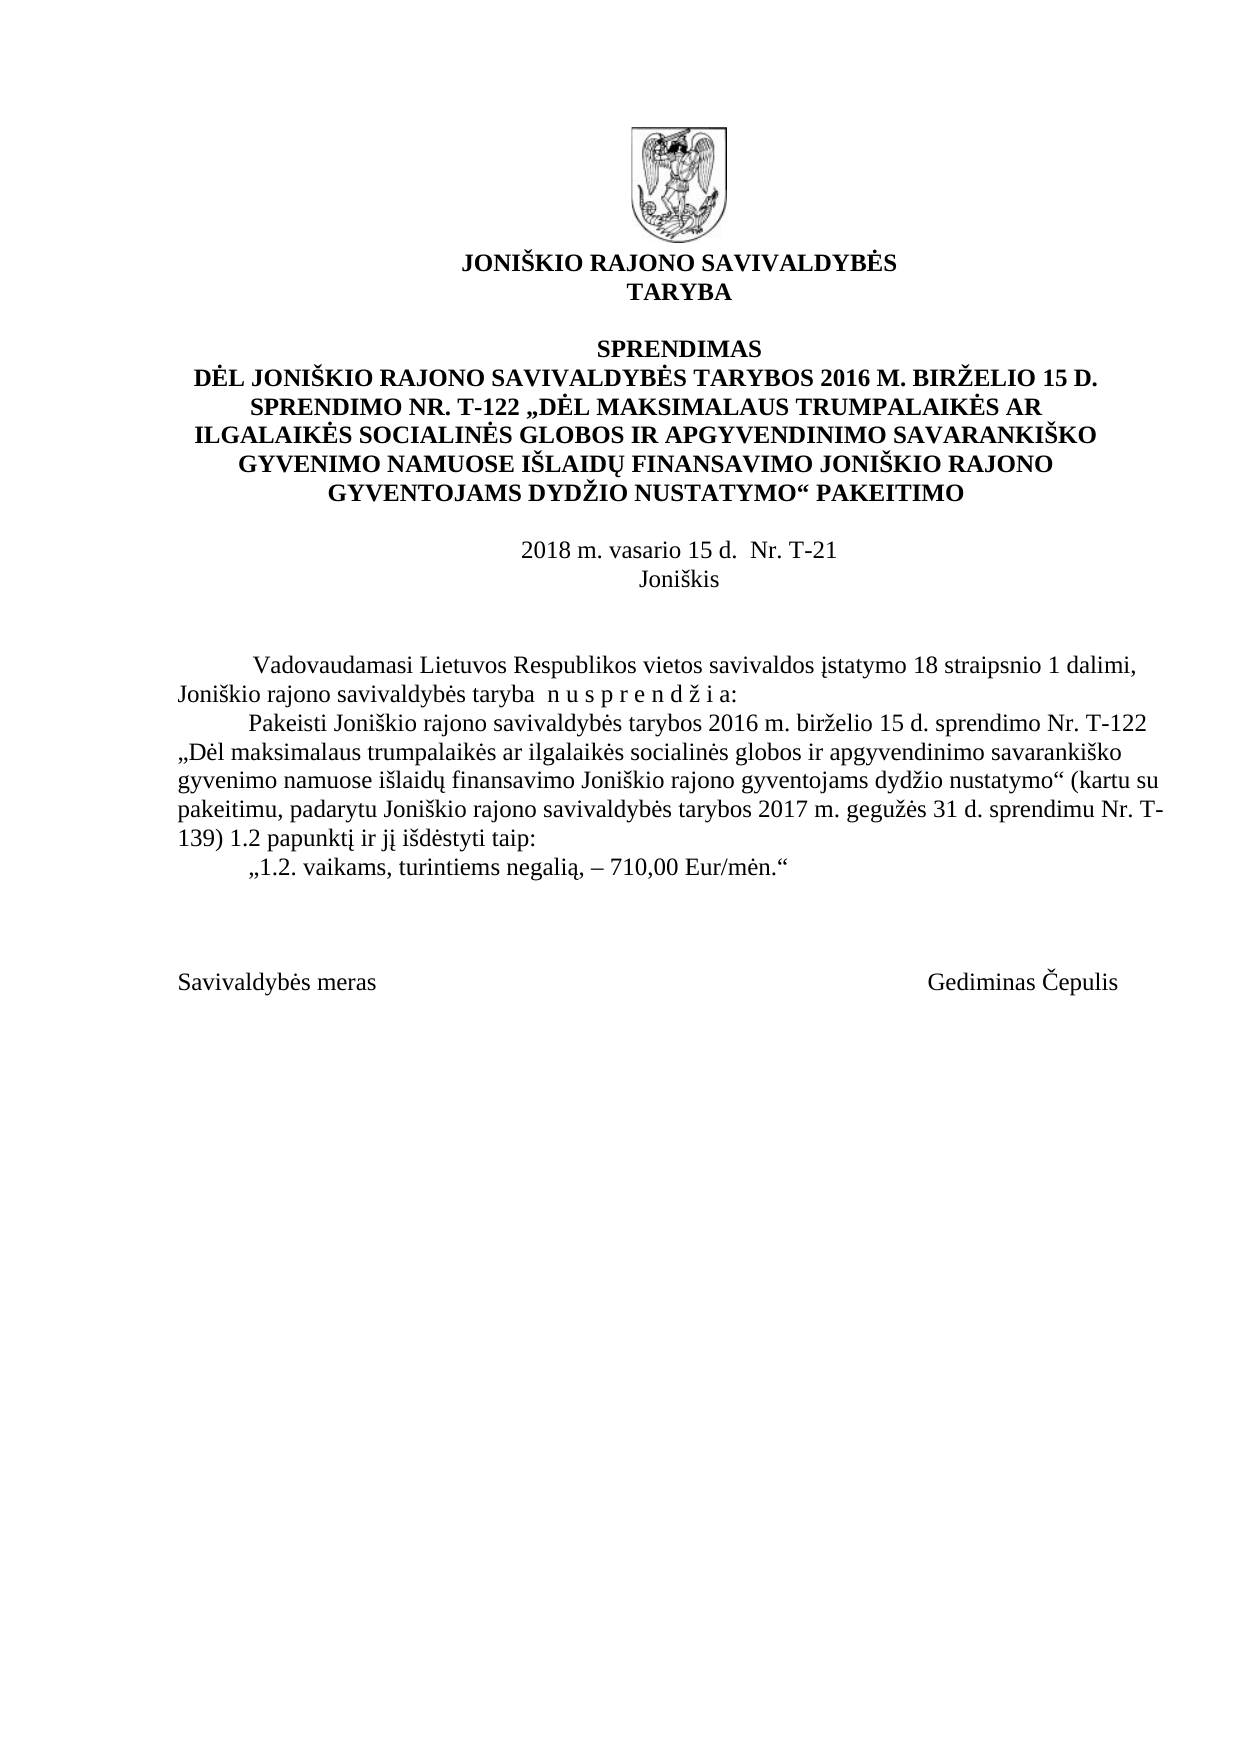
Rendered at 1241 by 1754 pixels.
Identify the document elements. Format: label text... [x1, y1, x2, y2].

text Savivaldybės meras Gediminas Čepulis [177, 967, 1181, 995]
text „1.2. vaikams, turintiems negalią, – 710,00 Eur/mėn.“ [177, 852, 1181, 880]
text Joniškio rajono savivaldybės TARYBA [177, 248, 1181, 305]
text Vadovaudamasi Lietuvos Respublikos vietos savivaldos įstatymo 18 straipsnio 1 dalimi, Joniškio rajono savivaldybės taryba n u s p r e n d ž i a: [177, 650, 1181, 708]
text 2018 m. vasario 15 d. Nr. T-21 [177, 535, 1181, 564]
text DĖL JONIŠKIO RAJONO SAVIVALDYBĖS TARYBOS 2016 M. BIRŽELIO 15 D. SPRENDIMO NR. T-122 „Dėl maksimalaus trumpalaikės Ar ilgalaikės socialinės globos ir APGYVENDINIMO SAVARANKIŠKO GYVENIMO NAMUOSE išlaidų finansavimo Joniškio rajono gyventojams dydžio nustatymo“ PAKEITIMO [177, 363, 1115, 507]
text SPRENDIMAS [177, 334, 1181, 363]
text Pakeisti Joniškio rajono savivaldybės tarybos 2016 m. birželio 15 d. sprendimo Nr. T-122 „Dėl maksimalaus trumpalaikės ar ilgalaikės socialinės globos ir apgyvendinimo savarankiško gyvenimo namuose išlaidų finansavimo Joniškio rajono gyventojams dydžio nustatymo“ (kartu su pakeitimu, padarytu Joniškio rajono savivaldybės tarybos 2017 m. gegužės 31 d. sprendimu Nr. T-139) 1.2 papunktį ir jį išdėstyti taip: [177, 708, 1181, 852]
text Joniškis [177, 564, 1181, 593]
